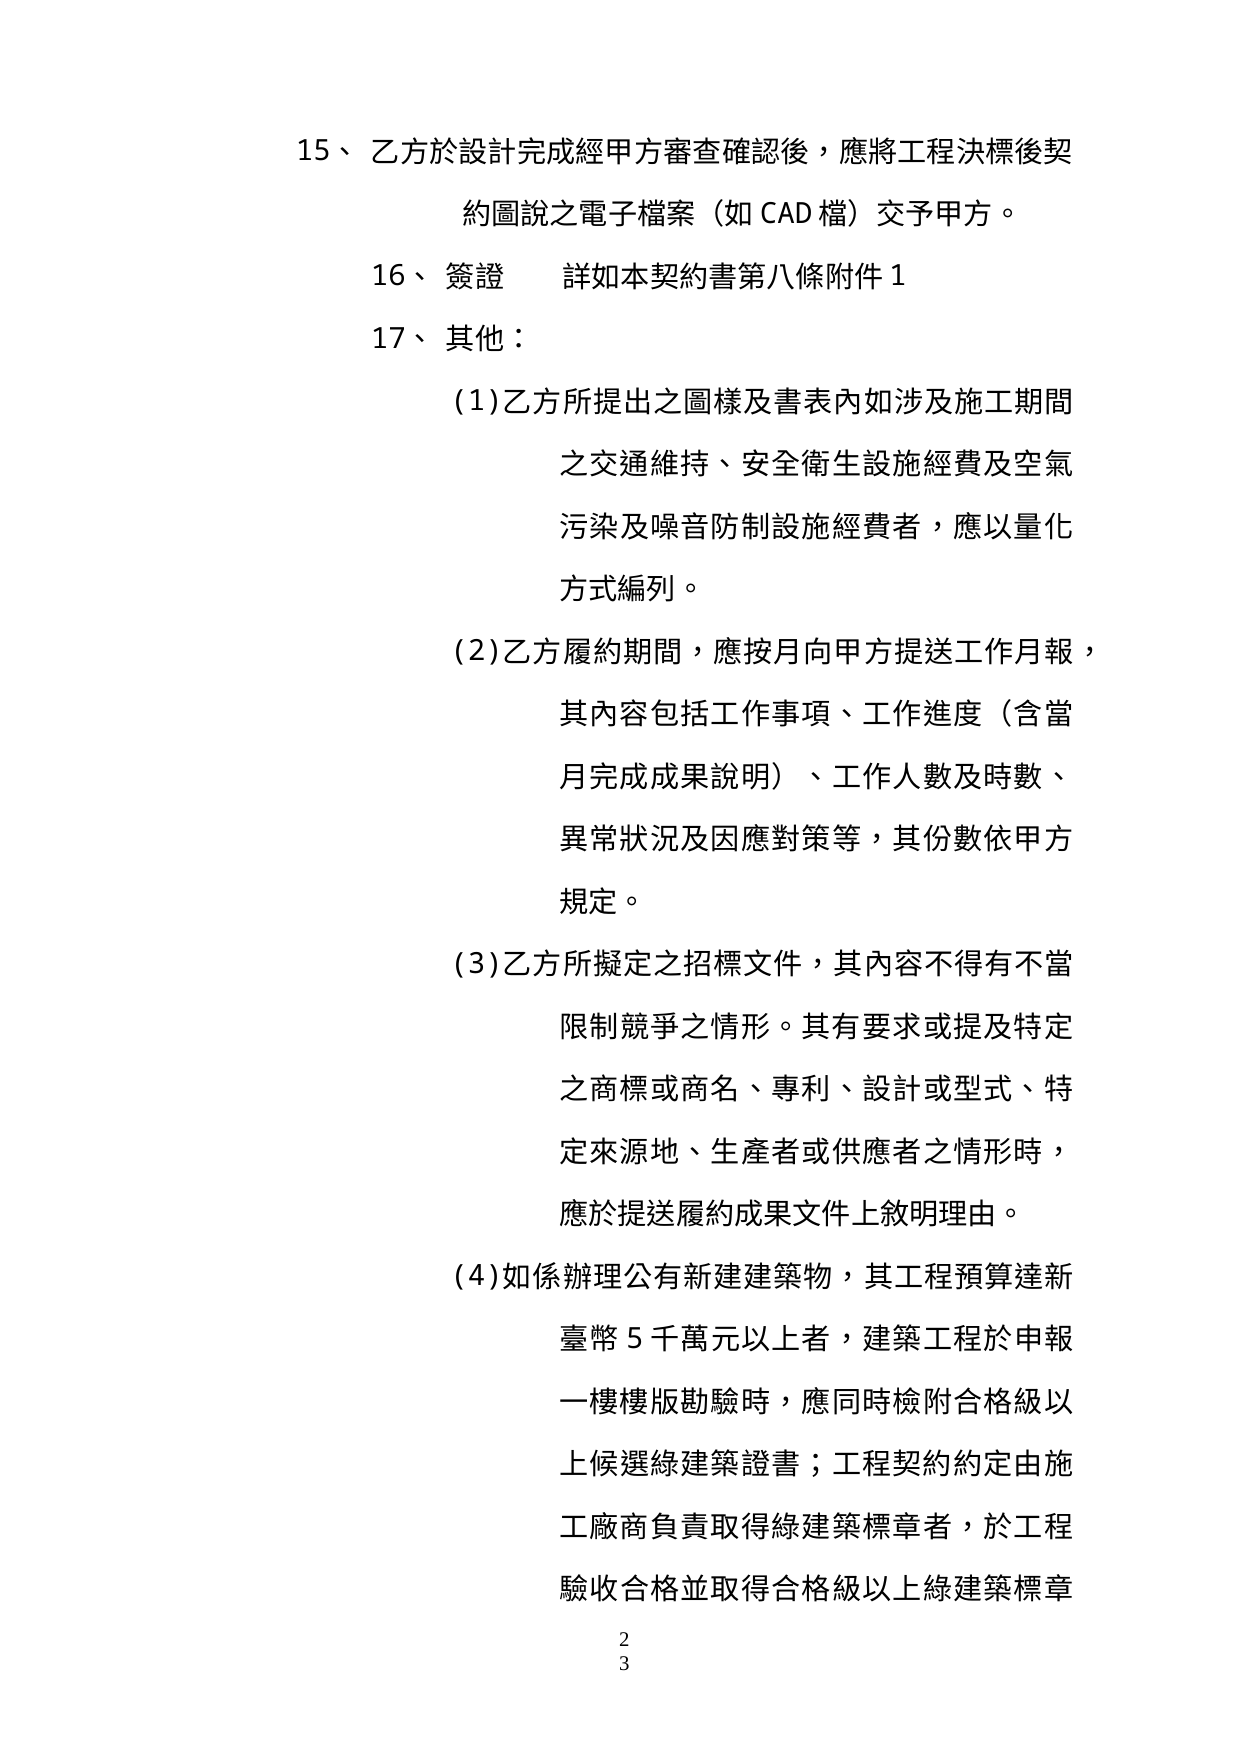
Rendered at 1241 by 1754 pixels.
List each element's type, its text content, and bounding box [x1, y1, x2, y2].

list 乙方履約期間，應按月向甲方提送工作月報，其內容包括工作事項、工作進度（含當月完成成果說明）、工作人數及時數、異常狀況及因應對策等，其份數依甲方規定。 [450, 608, 1075, 920]
list 乙方所擬定之招標文件，其內容不得有不當限制競爭之情形。其有要求或提及特定之商標或商名、專利、設計或型式、特定來源地、生產者或供應者之情形時，應於提送履約成果文件上敘明理由。 [450, 920, 1075, 1233]
list 乙方所提出之圖樣及書表內如涉及施工期間之交通維持、安全衛生設施經費及空氣污染及噪音防制設施經費者，應以量化方式編列。 [450, 358, 1075, 608]
list 乙方於設計完成經甲方審查確認後，應將工程決標後契約圖說之電子檔案（如CAD檔）交予甲方。 [296, 108, 1075, 233]
list 其他： [371, 295, 1075, 358]
list 如係辦理公有新建建築物，其工程預算達新臺幣5千萬元以上者，建築工程於申報一樓樓版勘驗時，應同時檢附合格級以上候選綠建築證書；工程契約約定由施工廠商負責取得綠建築標章者，於工程驗收合格並取得合格級以上綠建築標章 [450, 1233, 1075, 1608]
list 簽證 詳如本契約書第八條附件1 [371, 233, 1075, 295]
